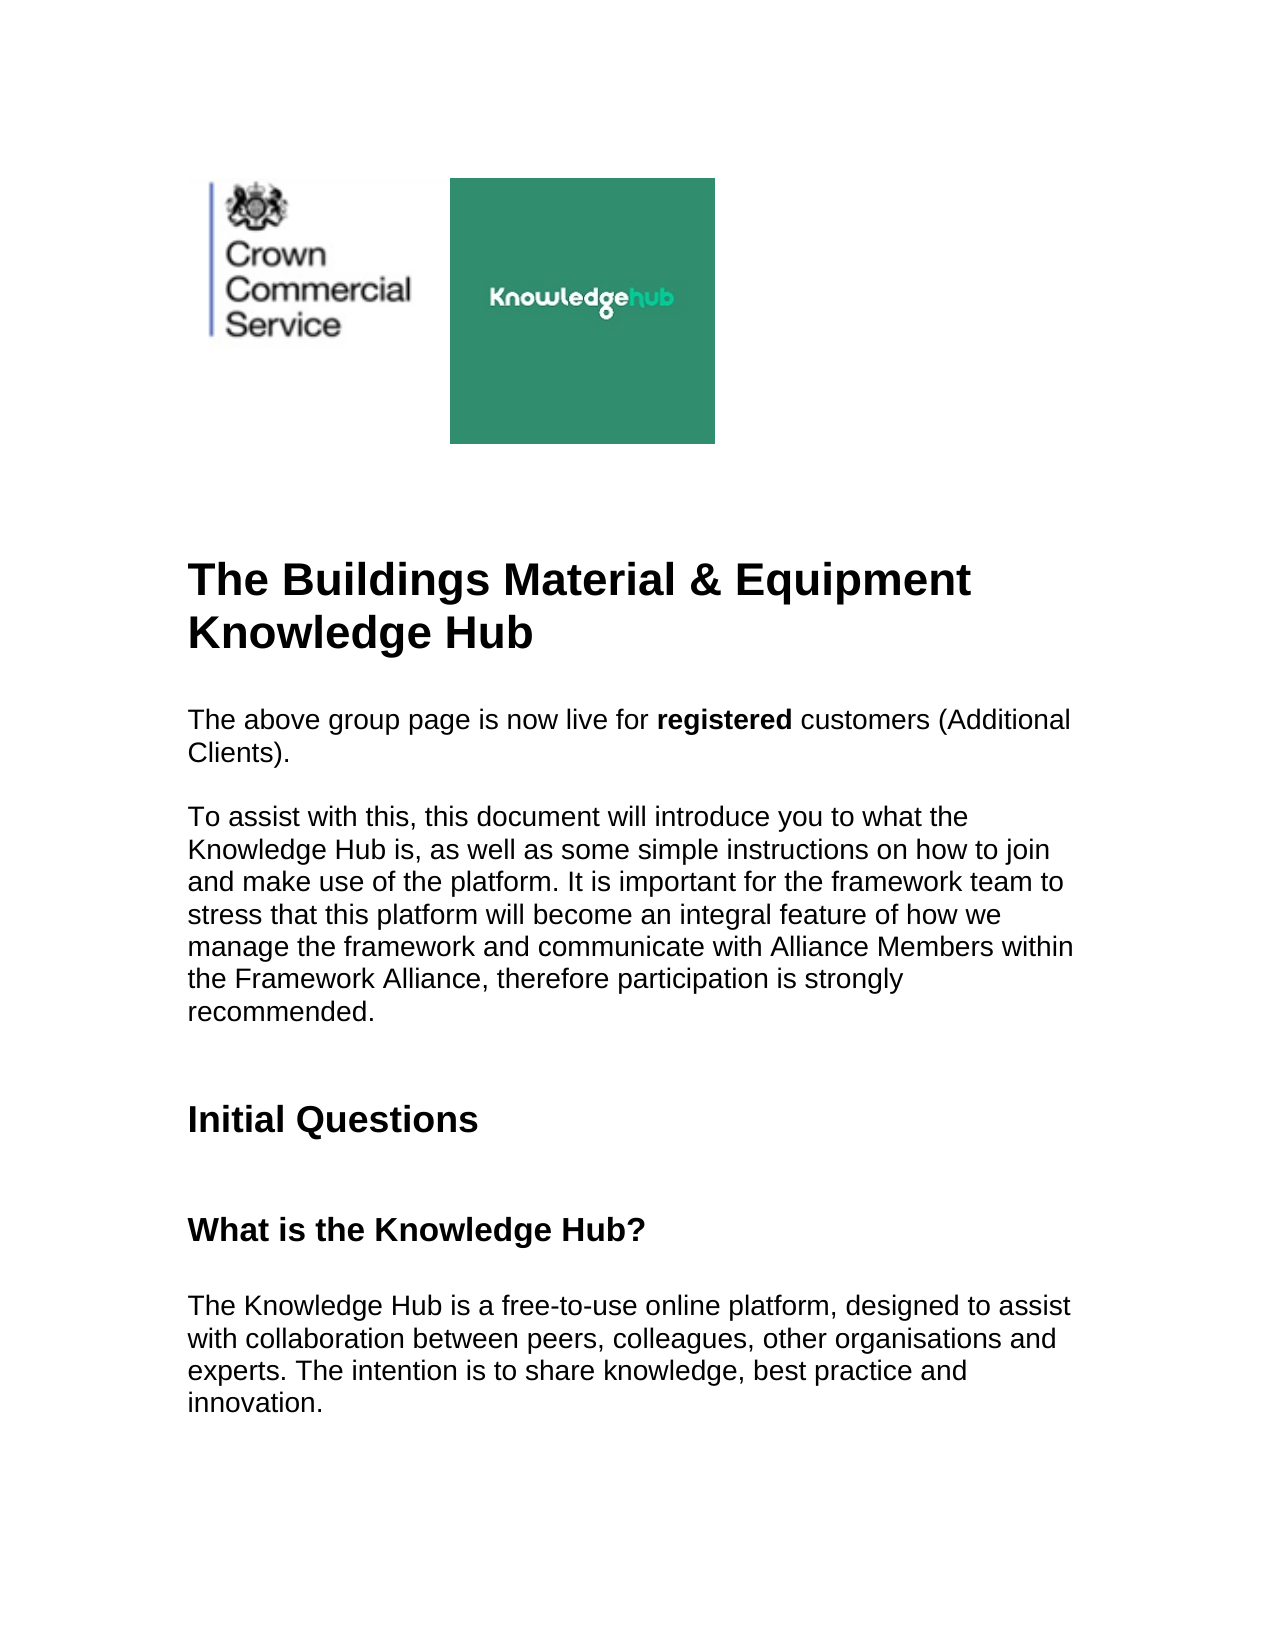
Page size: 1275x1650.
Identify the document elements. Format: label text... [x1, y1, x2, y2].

subtitle Initial Questions [187, 1097, 1087, 1140]
subtitle The Buildings Material & Equipment Knowledge Hub [187, 553, 1087, 658]
subtitle What is the Knowledge Hub? [187, 1210, 1087, 1248]
text To assist with this, this document will introduce you to what the Knowledge Hub is, as well as some simple instructions on how to join and make use of the platform. It is important for the framework team to stress that this platform will become an integral feature of how we manage the framework and communicate with Alliance Members within the Framework Alliance, therefore participation is strongly recommended. [187, 800, 1087, 1027]
text The Knowledge Hub is a free-to-use online platform, designed to assist with collaboration between peers, colleagues, other organisations and experts. The intention is to share knowledge, best practice and innovation. [187, 1289, 1087, 1419]
text The above group page is now live for registered customers (Additional Clients). [187, 703, 1087, 768]
